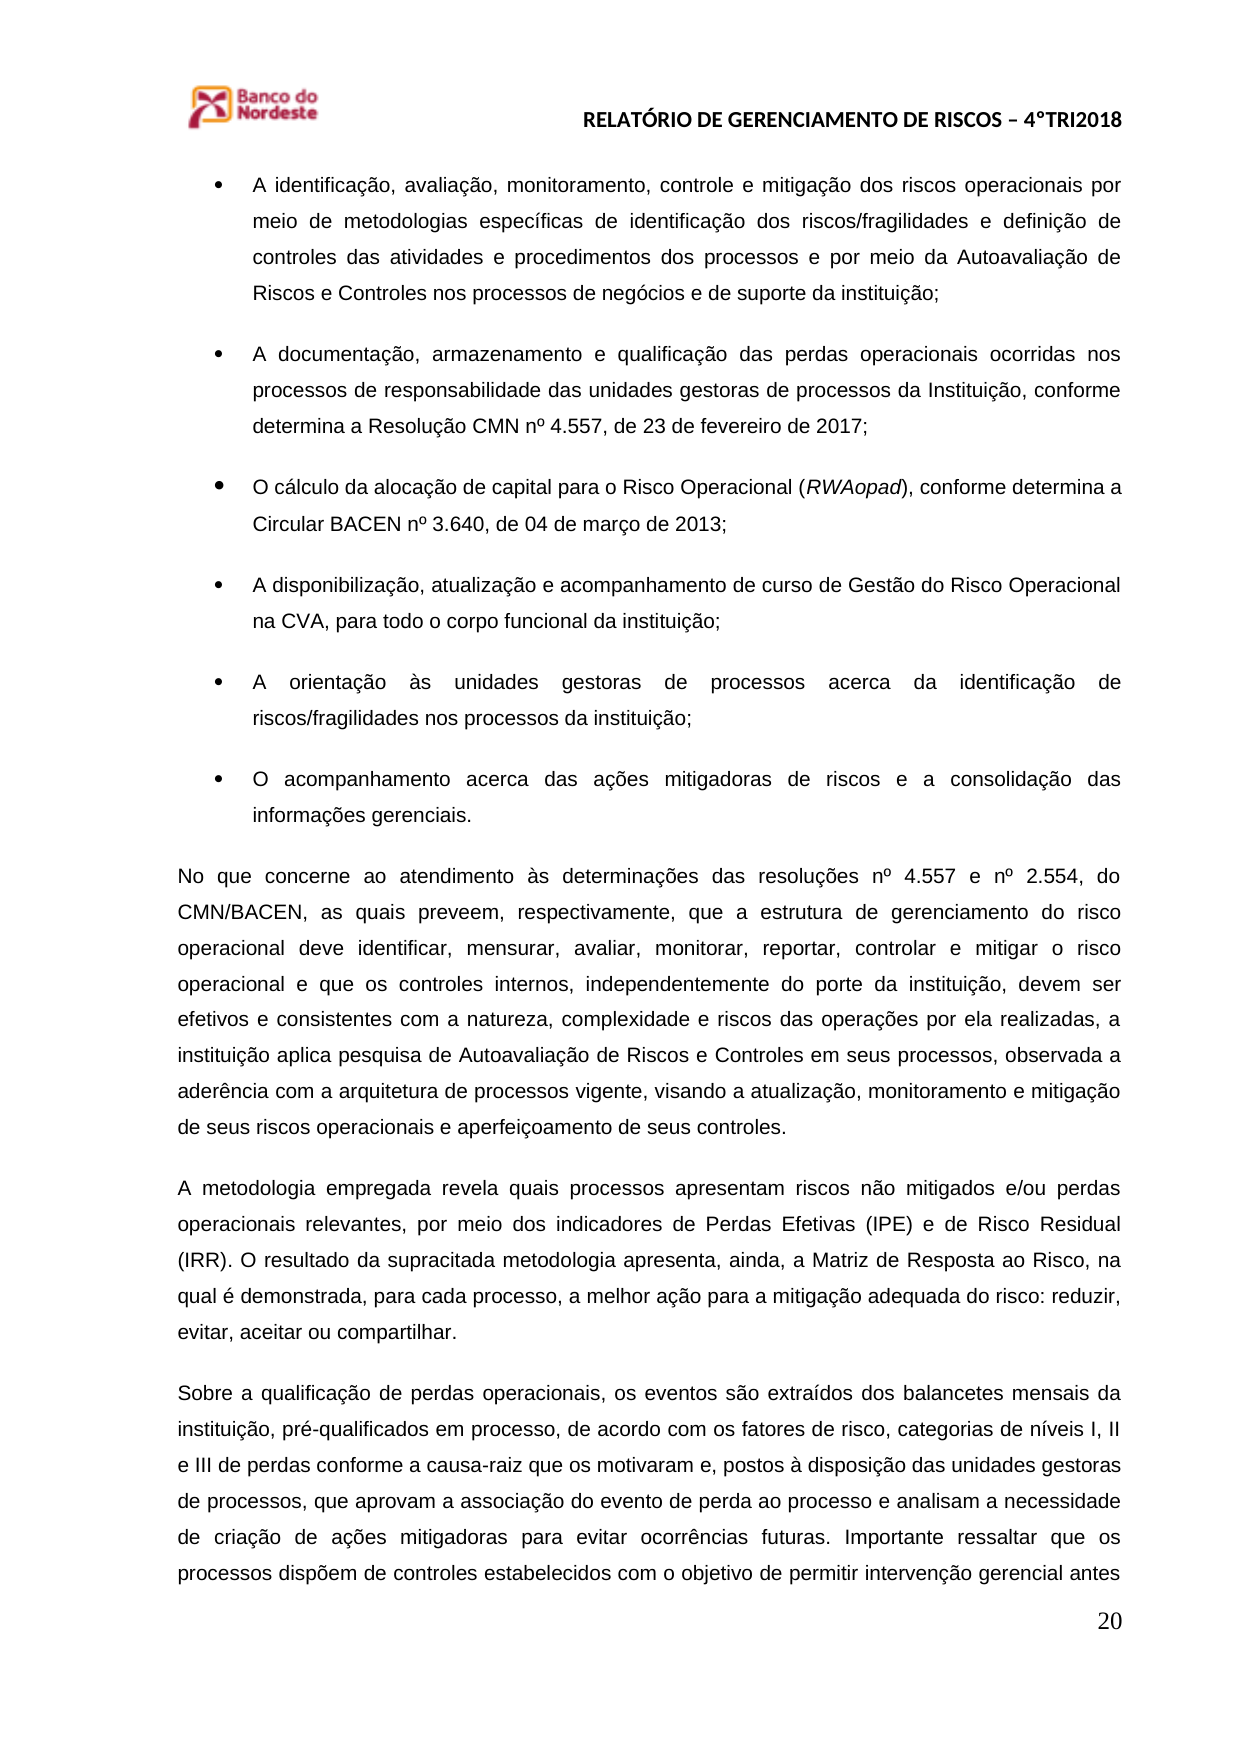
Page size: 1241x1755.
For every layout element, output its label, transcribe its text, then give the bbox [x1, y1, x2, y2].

text A metodologia empregada revela quais processos apresentam riscos não mitigados e/ou perdas operacionais relevantes, por meio dos indicadores de Perdas Efetivas (IPE) e de Risco Residual (IRR). O resultado da supracitada metodologia apresenta, ainda, a Matriz de Resposta ao Risco, na qual é demonstrada, para cada processo, a melhor ação para a mitigação adequada do risco: reduzir, evitar, aceitar ou compartilhar. [177, 1176, 1122, 1344]
list A disponibilização, atualização e acompanhamento de curso de Gestão do Risco Operacional na CVA, para todo o corpo funcional da instituição; [215, 573, 1122, 633]
list A orientação às unidades gestoras de processos acerca da identificação de riscos/fragilidades nos processos da instituição; [215, 669, 1122, 729]
list A identificação, avaliação, monitoramento, controle e mitigação dos riscos operacionais por meio de metodologias específicas de identificação dos riscos/fragilidades e definição de controles das atividades e procedimentos dos processos e por meio da Autoavaliação de Riscos e Controles nos processos de negócios e de suporte da instituição; [215, 173, 1122, 305]
list O cálculo da alocação de capital para o Risco Operacional (RWAopad), conforme determina a Circular BACEN nº 3.640, de 04 de março de 2013; [215, 475, 1122, 536]
text No que concerne ao atendimento às determinações das resoluções nº 4.557 e nº 2.554, do CMN/BACEN, as quais preveem, respectivamente, que a estrutura de gerenciamento do risco operacional deve identificar, mensurar, avaliar, monitorar, reportar, controlar e mitigar o risco operacional e que os controles internos, independentemente do porte da instituição, devem ser efetivos e consistentes com a natureza, complexidade e riscos das operações por ela realizadas, a instituição aplica pesquisa de Autoavaliação de Riscos e Controles em seus processos, observada a aderência com a arquitetura de processos vigente, visando a atualização, monitoramento e mitigação de seus riscos operacionais e aperfeiçoamento de seus controles. [177, 863, 1122, 1139]
list A documentação, armazenamento e qualificação das perdas operacionais ocorridas nos processos de responsabilidade das unidades gestoras de processos da Instituição, conforme determina a Resolução CMN nº 4.557, de 23 de fevereiro de 2017; [215, 342, 1122, 438]
list O acompanhamento acerca das ações mitigadoras de riscos e a consolidação das informações gerenciais. [215, 767, 1122, 827]
text Sobre a qualificação de perdas operacionais, os eventos são extraídos dos balancetes mensais da instituição, pré-qualificados em processo, de acordo com os fatores de risco, categorias de níveis I, II e III de perdas conforme a causa-raiz que os motivaram e, postos à disposição das unidades gestoras de processos, que aprovam a associação do evento de perda ao processo e analisam a necessidade de criação de ações mitigadoras para evitar ocorrências futuras. Importante ressaltar que os processos dispõem de controles estabelecidos com o objetivo de permitir intervenção gerencial antes [177, 1381, 1122, 1584]
